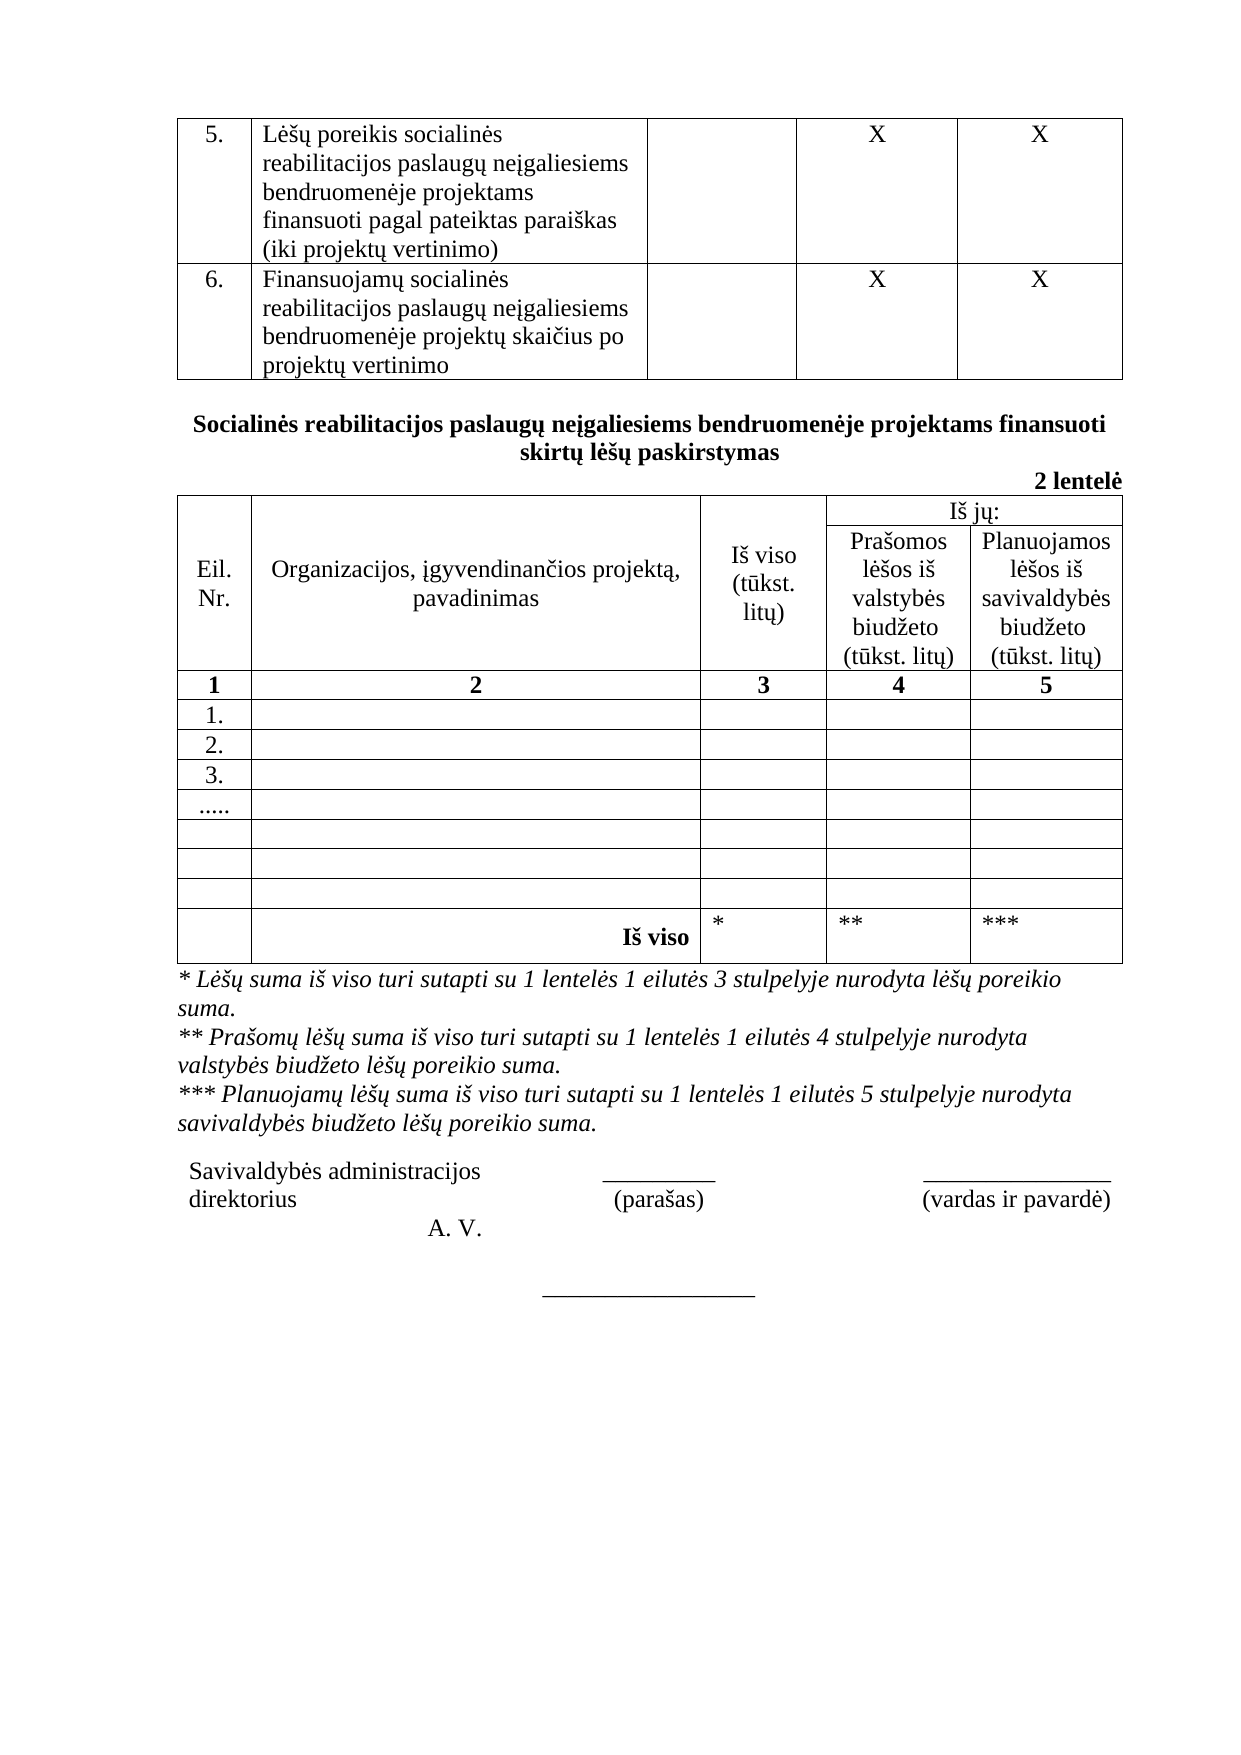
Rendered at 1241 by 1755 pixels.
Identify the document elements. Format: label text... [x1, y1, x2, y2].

table_cell X [797, 264, 957, 379]
table_cell * [701, 909, 826, 963]
table_cell [827, 700, 970, 729]
table_cell 5 [971, 671, 1122, 699]
table_cell [178, 909, 251, 963]
table_header _________ (parašas) [566, 1156, 752, 1213]
table_cell 2 [252, 671, 700, 699]
table_cell Planuojamos lėšos iš savivaldybės biudžeto (tūkst. litų) [971, 526, 1122, 669]
table_cell X [797, 119, 957, 263]
table_header Eil. Nr. [178, 496, 251, 669]
table_cell 1. [178, 700, 251, 729]
table_cell [178, 879, 251, 908]
table_cell 3 [701, 671, 826, 699]
text * Lėšų suma iš viso turi sutapti su 1 lentelės 1 eilutės 3 stulpelyje nurodyta lėšų poreikio suma. [177, 964, 1122, 1022]
table_cell 4 [827, 671, 970, 699]
text Socialinės reabilitacijos paslaugų neįgaliesiems bendruomenėje projektams finansuoti skirtų lėšų paskirstymas [177, 409, 1122, 466]
table_cell [971, 790, 1122, 818]
table_cell [701, 700, 826, 729]
table_cell [648, 119, 796, 263]
table_cell [252, 700, 700, 729]
table_cell 3. [178, 760, 251, 789]
table_header Iš jų: [827, 496, 1122, 525]
table_cell Finansuojamų socialinės reabilitacijos paslaugų neįgaliesiems bendruomenėje projektų skaičius po projektų vertinimo [252, 264, 647, 379]
table_cell [178, 849, 251, 878]
table_cell 5. [178, 119, 251, 263]
table_cell [178, 820, 251, 848]
table_cell Iš viso [252, 909, 700, 963]
table_cell [971, 700, 1122, 729]
table_cell [701, 820, 826, 848]
text ** Prašomų lėšų suma iš viso turi sutapti su 1 lentelės 1 eilutės 4 stulpelyje nurodyta valstybės biudžeto lėšų poreikio suma. [177, 1022, 1122, 1079]
table_cell [971, 820, 1122, 848]
table_cell [827, 820, 970, 848]
table_cell X [958, 119, 1122, 263]
table_cell [827, 849, 970, 878]
table_cell 1 [178, 671, 251, 699]
text A. V. [177, 1213, 1122, 1242]
table_cell [701, 790, 826, 818]
table_cell [827, 760, 970, 789]
table_header Iš viso (tūkst. litų) [701, 496, 826, 669]
table_cell [827, 730, 970, 759]
table_header Organizacijos, įgyvendinančios projektą, pavadinimas [252, 496, 700, 669]
table_cell ..... [178, 790, 251, 818]
table_cell [252, 820, 700, 848]
table_cell [252, 879, 700, 908]
table_cell 6. [178, 264, 251, 379]
table_cell [701, 849, 826, 878]
table_cell [701, 879, 826, 908]
table_cell Prašomos lėšos iš valstybės biudžeto (tūkst. litų) [827, 526, 970, 669]
table_cell [827, 790, 970, 818]
table_cell X [958, 264, 1122, 379]
table_cell [971, 879, 1122, 908]
table_header Savivaldybės administracijos direktorius [177, 1156, 566, 1213]
table_cell [701, 760, 826, 789]
text _________________ [177, 1271, 1122, 1299]
table_cell [252, 730, 700, 759]
table_cell [971, 849, 1122, 878]
table_cell ** [827, 909, 970, 963]
text *** Planuojamų lėšų suma iš viso turi sutapti su 1 lentelės 1 eilutės 5 stulpelyje nurodyta savivaldybės biudžeto lėšų poreikio suma. [177, 1079, 1122, 1137]
table_cell [971, 760, 1122, 789]
table_cell [252, 760, 700, 789]
table_cell [252, 849, 700, 878]
table_cell [971, 730, 1122, 759]
table_cell [827, 879, 970, 908]
table_header _______________ (vardas ir pavardė) [752, 1156, 1122, 1213]
table_cell [701, 730, 826, 759]
table_cell *** [971, 909, 1122, 963]
text 2 lentelė [177, 466, 1122, 495]
table_cell [648, 264, 796, 379]
table_cell [252, 790, 700, 818]
table_cell 2. [178, 730, 251, 759]
table_cell Lėšų poreikis socialinės reabilitacijos paslaugų neįgaliesiems bendruomenėje projektams finansuoti pagal pateiktas paraiškas (iki projektų vertinimo) [252, 119, 647, 263]
